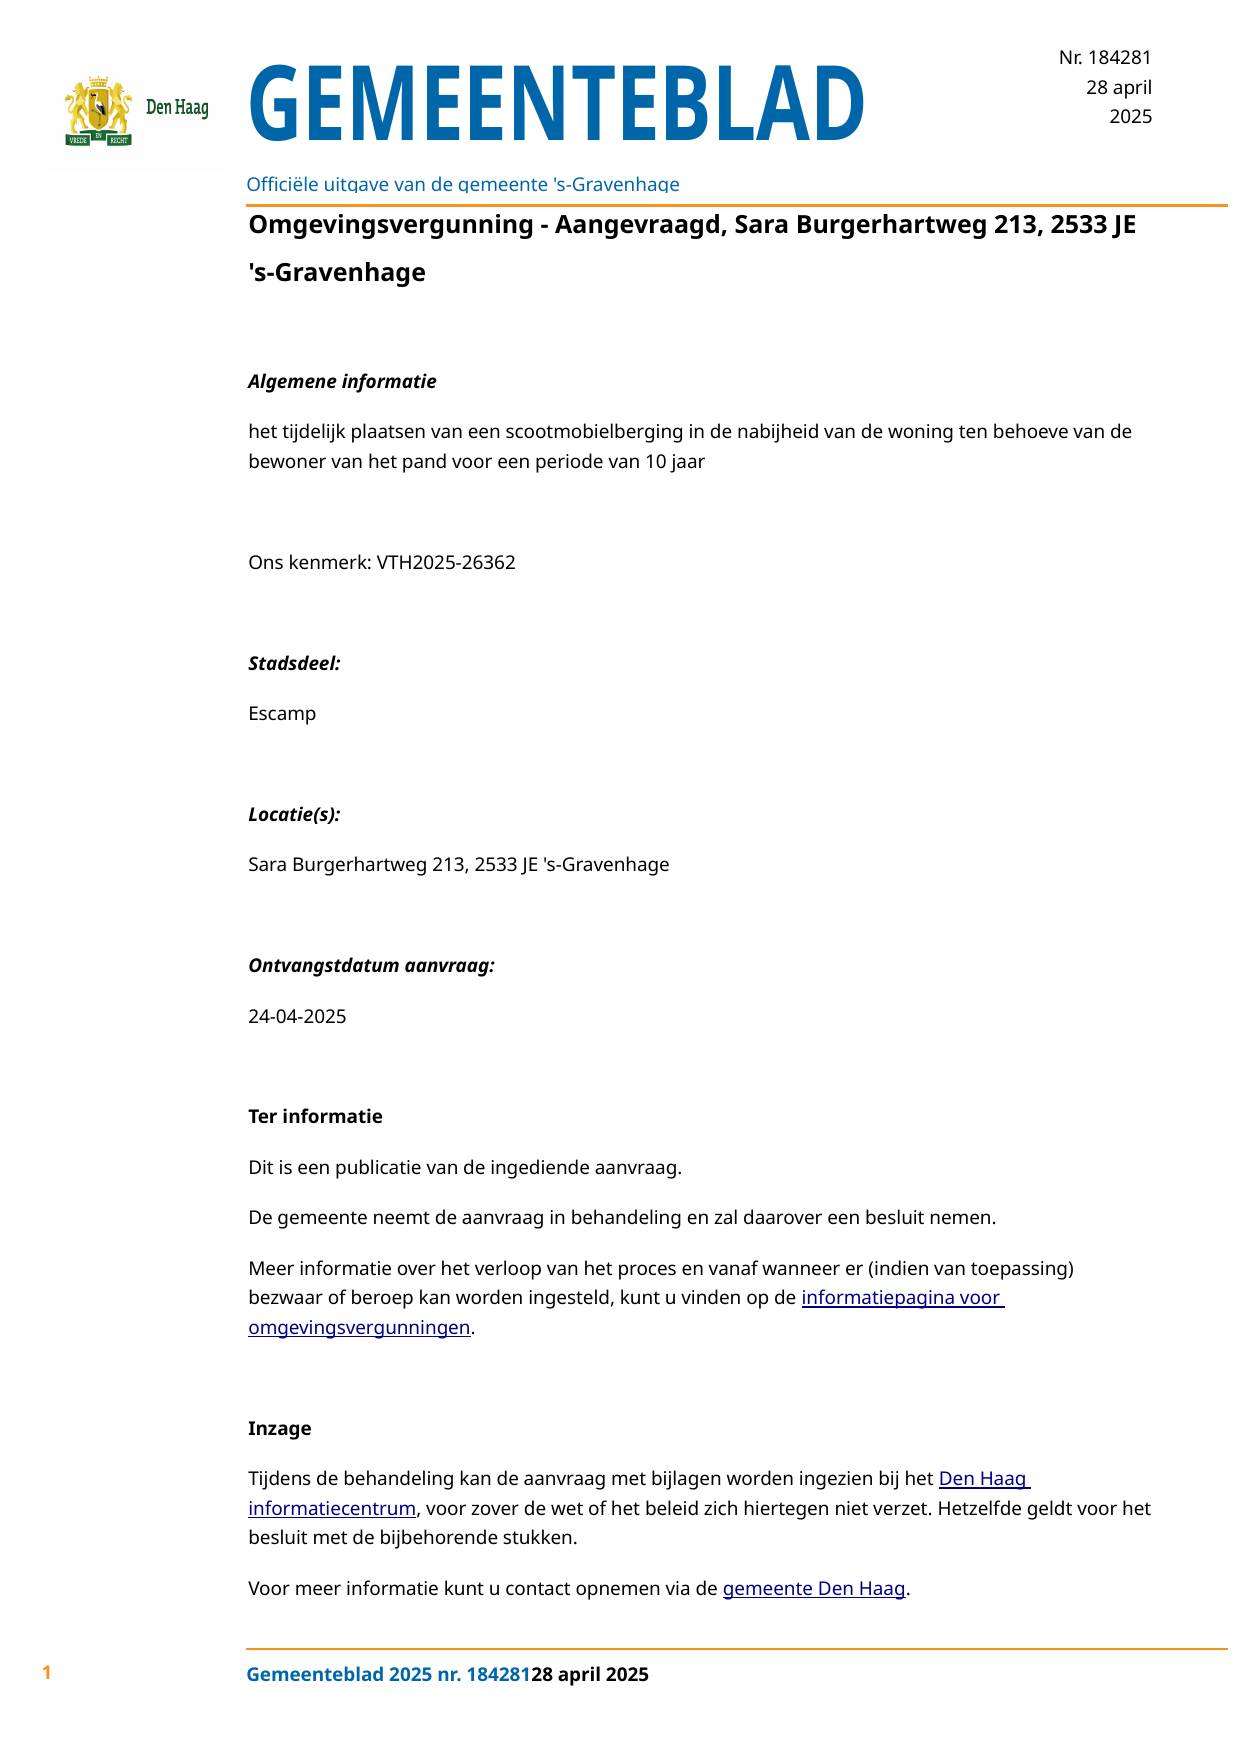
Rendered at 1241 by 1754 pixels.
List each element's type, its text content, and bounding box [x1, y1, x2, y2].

text 24-04-2025 [248, 1003, 1152, 1029]
text Omgevingsvergunning - Aangevraagd, Sara Burgerhartweg 213, 2533 JE 's-Gravenhage [248, 207, 1152, 288]
text De gemeente neemt de aanvraag in behandeling en zal daarover een besluit nemen. [248, 1204, 1152, 1230]
text Voor meer informatie kunt u contact opnemen via de gemeente Den Haag. [248, 1575, 1152, 1601]
text Meer informatie over het verloop van het proces en vanaf wanneer er (indien van toepassing) bezwaar of beroep kan worden ingesteld, kunt u vinden op de informatiepagina voor omgevingsvergunningen. [248, 1255, 1152, 1340]
text Ons kenmerk: VTH2025-26362 [248, 549, 1152, 575]
text Dit is een publicatie van de ingediende aanvraag. [248, 1154, 1152, 1180]
text Ontvangstdatum aanvraag: [248, 952, 1152, 978]
text Escamp [248, 700, 1152, 726]
text Ter informatie [248, 1104, 1152, 1129]
text Stadsdeel: [248, 650, 1152, 676]
text Locatie(s): [248, 801, 1152, 827]
picture [41, 47, 231, 172]
text Inzage [248, 1415, 1152, 1441]
text Algemene informatie [248, 368, 1152, 394]
text Sara Burgerhartweg 213, 2533 JE 's-Gravenhage [248, 852, 1152, 877]
text Tijdens de behandeling kan de aanvraag met bijlagen worden ingezien bij het Den Haag informatiecentrum, voor zover de wet of het beleid zich hiertegen niet verzet. Hetzelfde geldt voor het besluit met de bijbehorende stukken. [248, 1465, 1152, 1550]
text het tijdelijk plaatsen van een scootmobielberging in de nabijheid van de woning ten behoeve van de bewoner van het pand voor een periode van 10 jaar [248, 419, 1152, 474]
